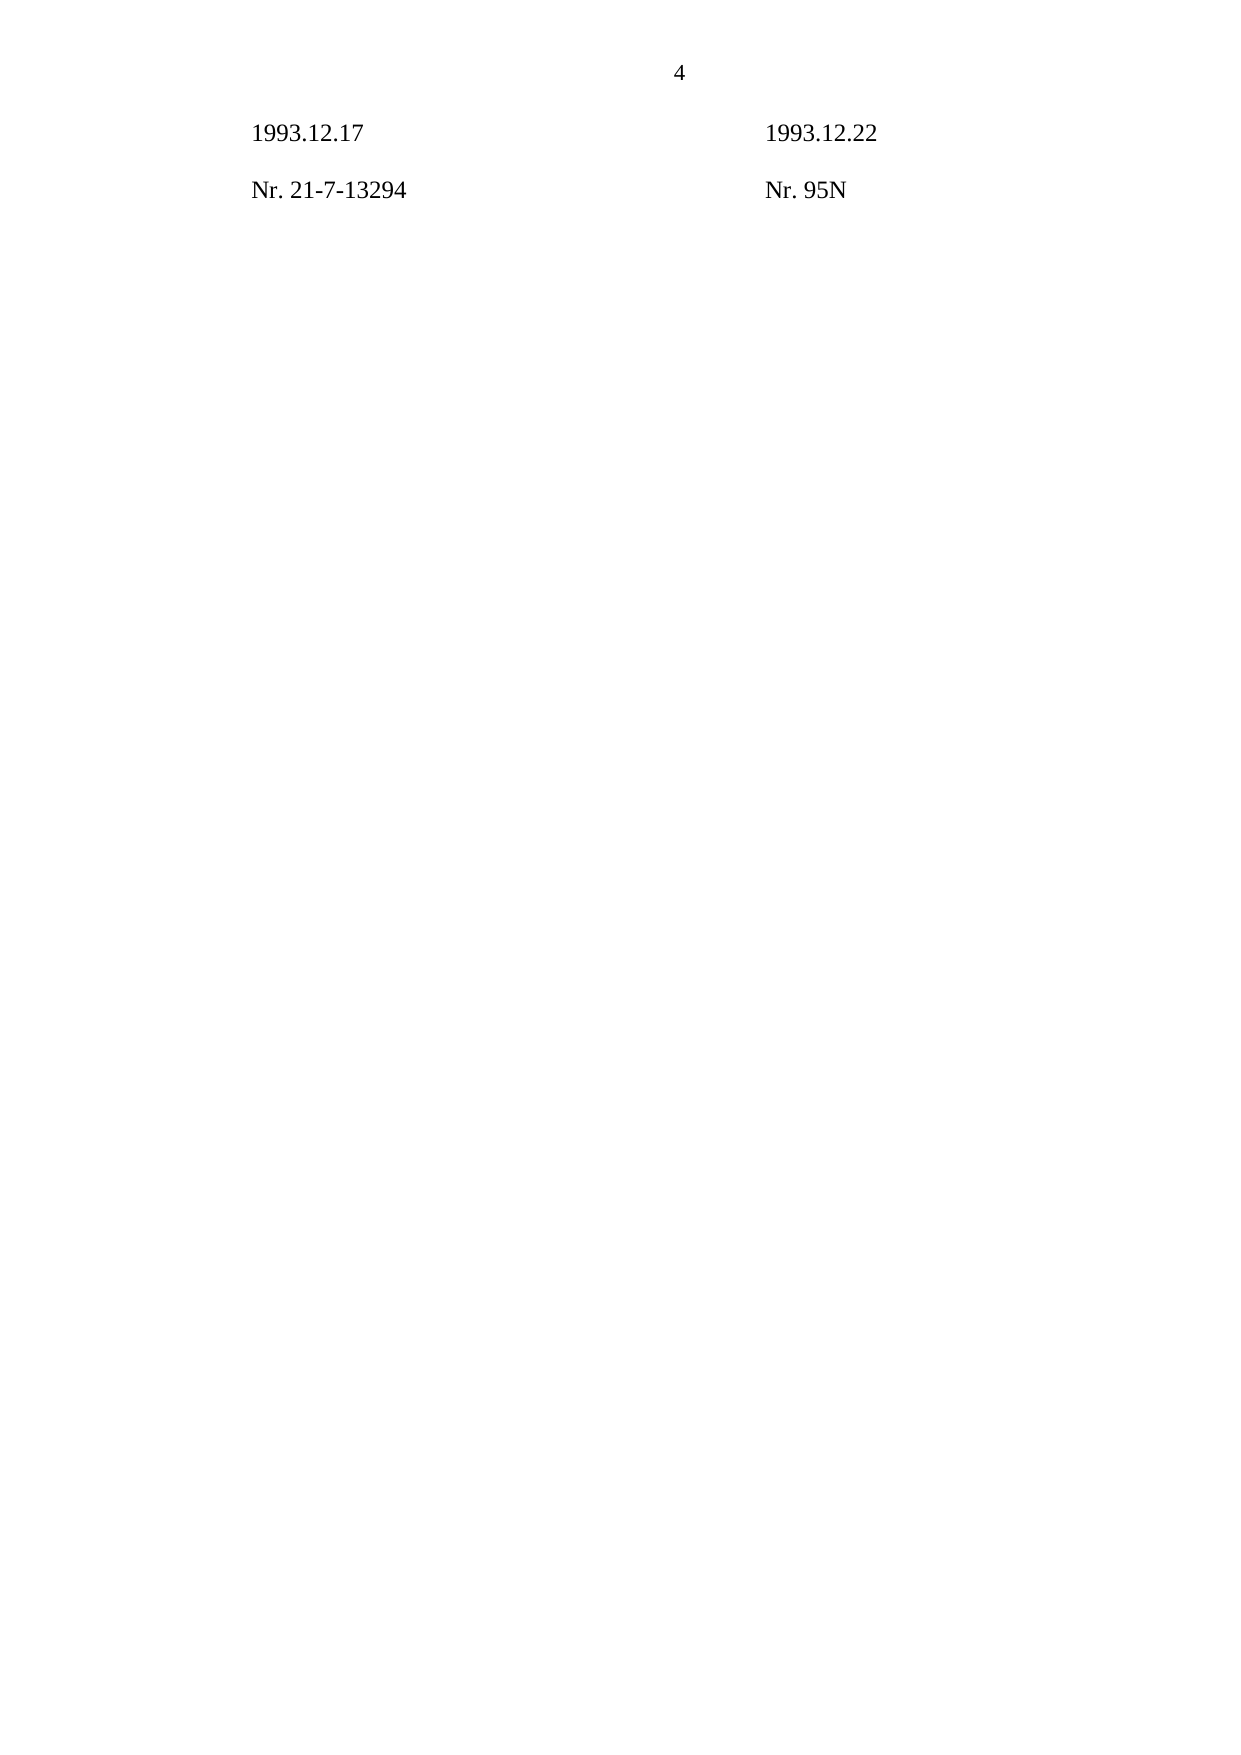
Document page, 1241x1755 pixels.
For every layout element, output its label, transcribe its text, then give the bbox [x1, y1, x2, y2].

text Nr. 21-7-13294 Nr. 95N [177, 176, 1181, 204]
text 1993.12.17 1993.12.22 [177, 118, 1181, 147]
